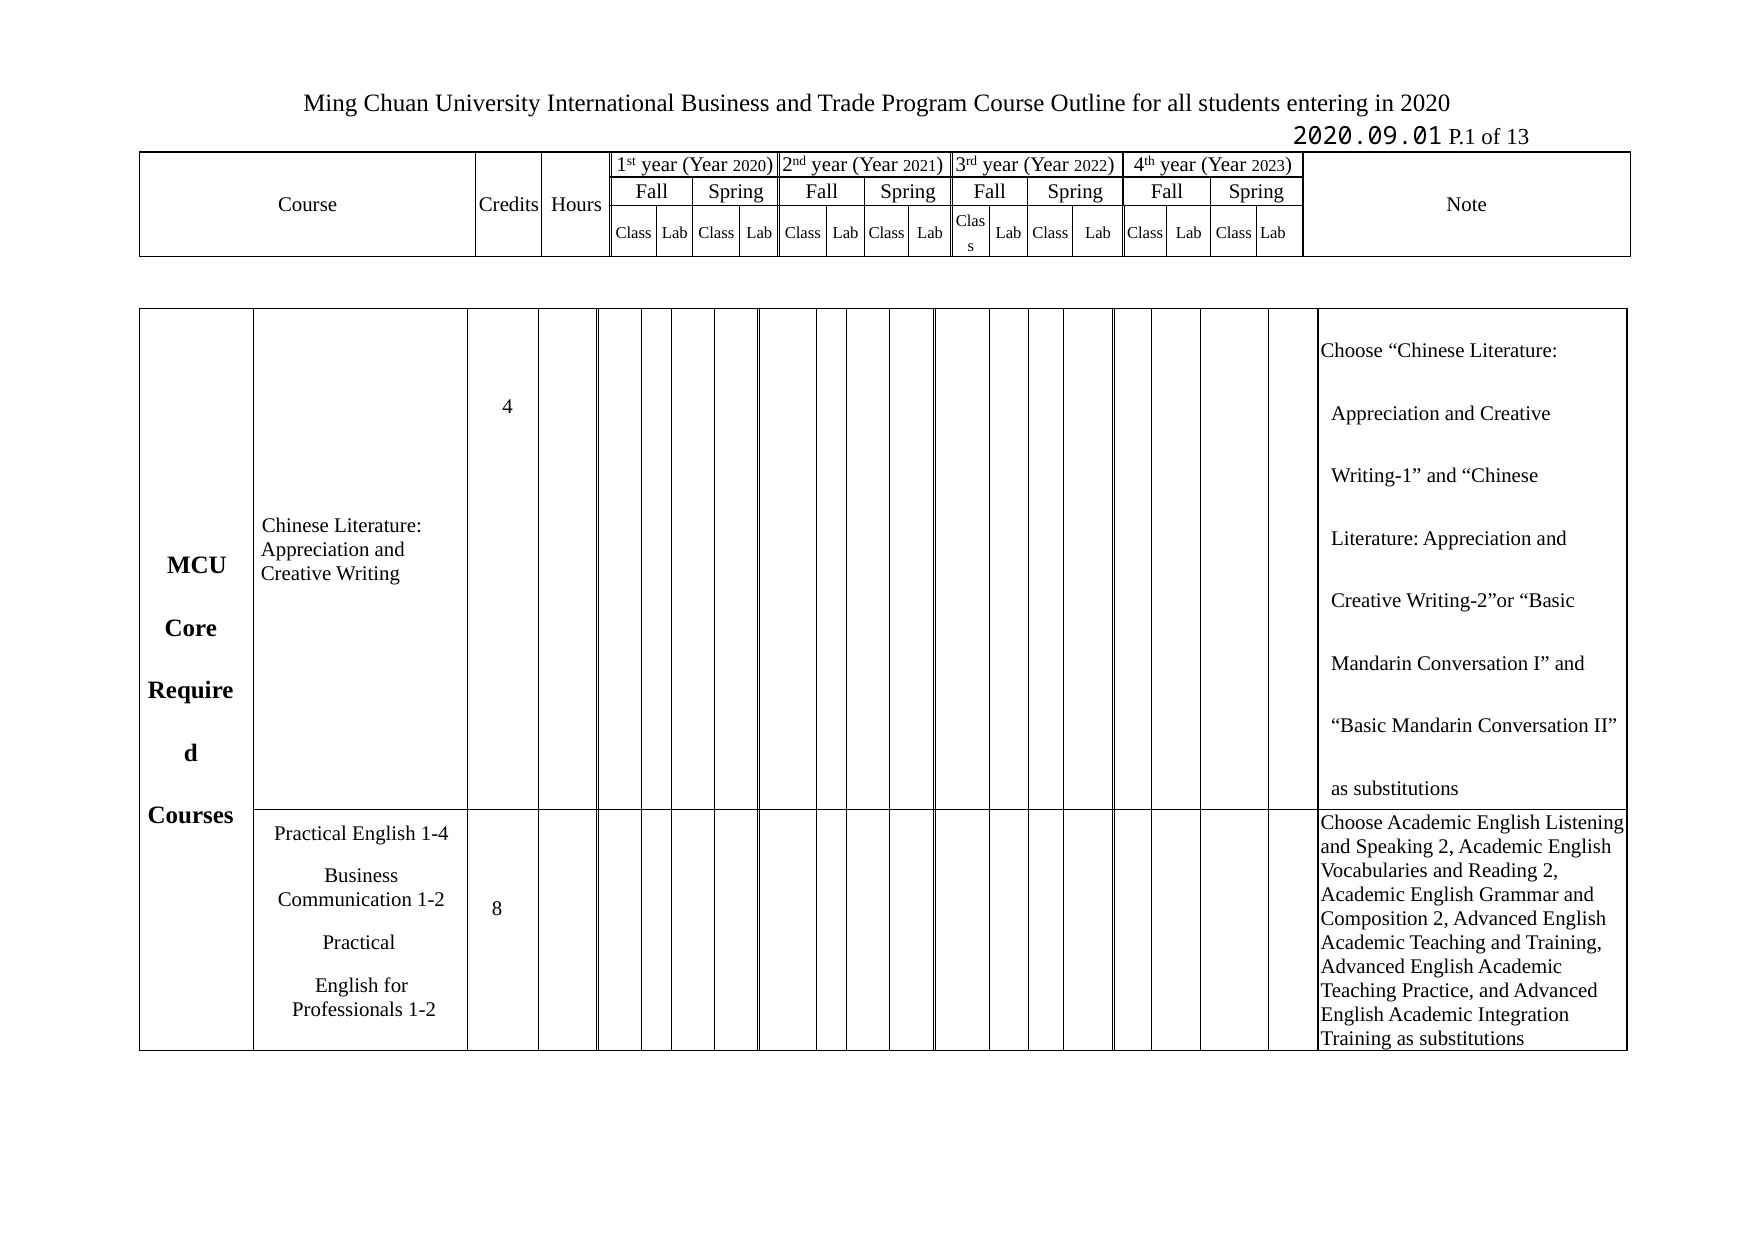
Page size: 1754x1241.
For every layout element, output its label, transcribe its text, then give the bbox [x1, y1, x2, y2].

table_cell [599, 810, 641, 1050]
table_header [642, 309, 671, 809]
table_cell [1064, 810, 1112, 1050]
table_header [1201, 309, 1268, 809]
table_cell [990, 810, 1028, 1050]
table_header [672, 309, 714, 809]
table_cell [1628, 809, 1634, 1050]
table_cell [539, 810, 596, 1050]
table_header [936, 309, 989, 809]
table_header MCU Core Required Courses [140, 309, 253, 1050]
table_cell [672, 810, 714, 1050]
table_cell [1029, 810, 1063, 1050]
table_header Chinese Literature: Appreciation and Creative Writing [254, 309, 467, 809]
table_cell [936, 810, 989, 1050]
table_cell [1201, 810, 1268, 1050]
table_cell [847, 810, 889, 1050]
table_cell [890, 810, 933, 1050]
table_cell [1115, 810, 1151, 1050]
table_header [817, 309, 846, 809]
table_header [847, 309, 889, 809]
table_cell Choose Academic English Listening and Speaking 2, Academic English Vocabularies and Reading 2, Academic English Grammar and Composition 2, Advanced English Academic Teaching and Training, Advanced English Academic Teaching Practice, and Advanced English Academic Integration Training as substitutions [1319, 810, 1626, 1050]
table_header [1115, 309, 1151, 809]
table_header Choose “Chinese Literature: Appreciation and Creative Writing-1” and “Chinese Literature: Appreciation and Creative Writing-2”or “Basic Mandarin Conversation I” and “Basic Mandarin Conversation II” as substitutions [1319, 309, 1626, 809]
table_header [1029, 309, 1063, 809]
table_header 4 [468, 309, 538, 809]
table_header [1064, 309, 1112, 809]
table_header [990, 309, 1028, 809]
table_header [1628, 308, 1634, 809]
table_header [760, 309, 816, 809]
table_cell Practical English 1-4 Business Communication 1-2 Practical English for Professionals 1-2 [254, 810, 467, 1050]
table_cell [817, 810, 846, 1050]
table_header [539, 309, 596, 809]
table_cell [1152, 810, 1200, 1050]
table_cell [715, 810, 757, 1050]
table_header [890, 309, 933, 809]
table_header [715, 309, 757, 809]
table_cell [642, 810, 671, 1050]
table_header [1152, 309, 1200, 809]
table_cell [1269, 810, 1317, 1050]
table_header [599, 309, 641, 809]
table_header [1269, 309, 1317, 809]
table_cell [760, 810, 816, 1050]
table_cell 8 [468, 810, 538, 1050]
